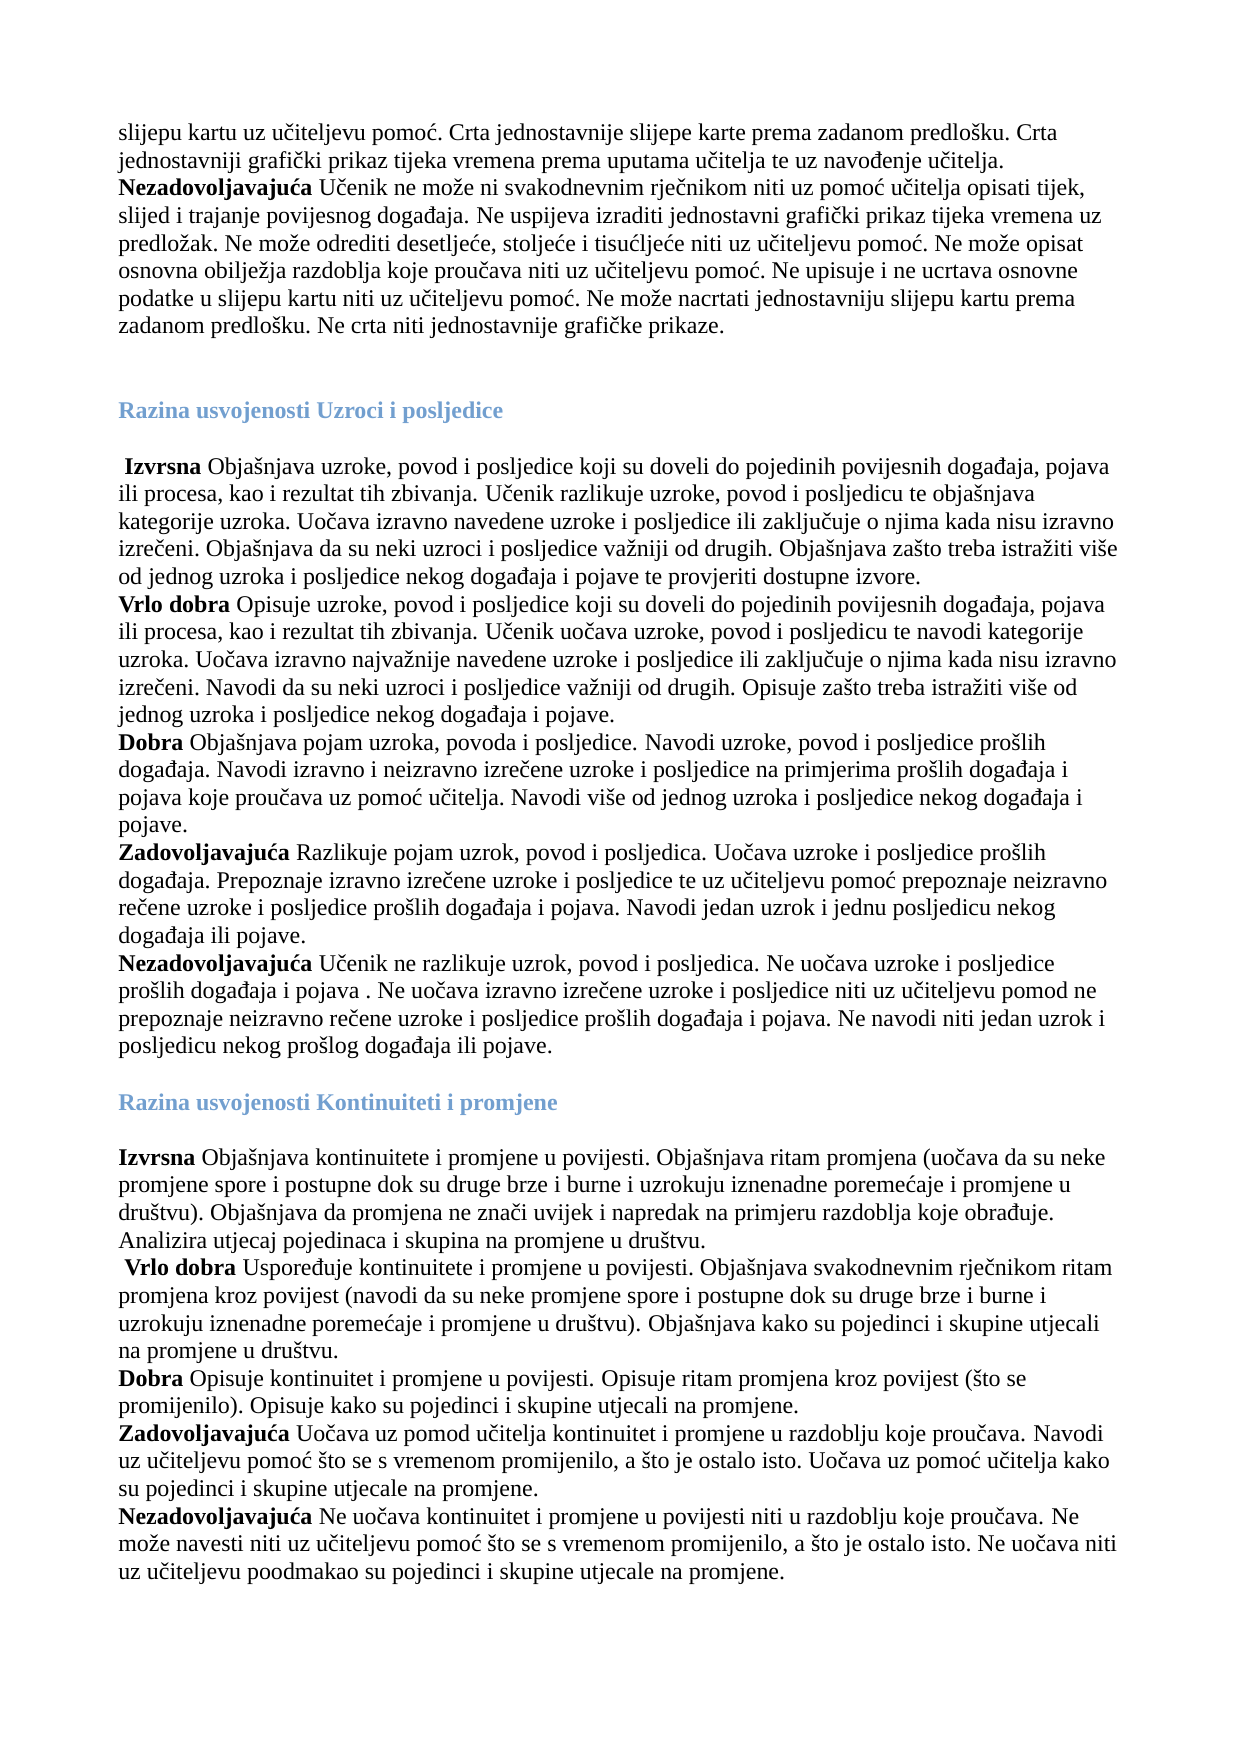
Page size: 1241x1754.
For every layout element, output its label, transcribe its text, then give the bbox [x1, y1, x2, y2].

text Dobra Objašnjava pojam uzroka, povoda i posljedice. Navodi uzroke, povod i posljedice prošlih događaja. Navodi izravno i neizravno izrečene uzroke i posljedice na primjerima prošlih događaja i pojava koje proučava uz pomoć učitelja. Navodi više od jednog uzroka i posljedice nekog događaja i pojave. [118, 728, 1122, 838]
text Nezadovoljavajuća Ne uočava kontinuitet i promjene u povijesti niti u razdoblju koje proučava. Ne može navesti niti uz učiteljevu pomoć što se s vremenom promijenilo, a što je ostalo isto. Ne uočava niti uz učiteljevu poodmakao su pojedinci i skupine utjecale na promjene. [118, 1502, 1122, 1584]
text Razina usvojenosti Uzroci i posljedice [118, 396, 1122, 424]
text Zadovoljavajuća Razlikuje pojam uzrok, povod i posljedica. Uočava uzroke i posljedice prošlih događaja. Prepoznaje izravno izrečene uzroke i posljedice te uz učiteljevu pomoć prepoznaje neizravno rečene uzroke i posljedice prošlih događaja i pojava. Navodi jedan uzrok i jednu posljedicu nekog događaja ili pojave. [118, 838, 1122, 948]
text Vrlo dobra Uspoređuje kontinuitete i promjene u povijesti. Objašnjava svakodnevnim rječnikom ritam promjena kroz povijest (navodi da su neke promjene spore i postupne dok su druge brze i burne i uzrokuju iznenadne poremećaje i promjene u društvu). Objašnjava kako su pojedinci i skupine utjecali na promjene u društvu. [118, 1253, 1122, 1364]
text Nezadovoljavajuća Učenik ne razlikuje uzrok, povod i posljedica. Ne uočava uzroke i posljedice prošlih događaja i pojava . Ne uočava izravno izrečene uzroke i posljedice niti uz učiteljevu pomod ne prepoznaje neizravno rečene uzroke i posljedice prošlih događaja i pojava. Ne navodi niti jedan uzrok i posljedicu nekog prošlog događaja ili pojave. [118, 948, 1122, 1059]
text Dobra Opisuje kontinuitet i promjene u povijesti. Opisuje ritam promjena kroz povijest (što se promijenilo). Opisuje kako su pojedinci i skupine utjecali na promjene. [118, 1364, 1122, 1419]
text Izvrsna Objašnjava uzroke, povod i posljedice koji su doveli do pojedinih povijesnih događaja, pojava ili procesa, kao i rezultat tih zbivanja. Učenik razlikuje uzroke, povod i posljedicu te objašnjava kategorije uzroka. Uočava izravno navedene uzroke i posljedice ili zaključuje o njima kada nisu izravno izrečeni. Objašnjava da su neki uzroci i posljedice važniji od drugih. Objašnjava zašto treba istražiti više od jednog uzroka i posljedice nekog događaja i pojave te provjeriti dostupne izvore. [118, 452, 1122, 590]
text slijepu kartu uz učiteljevu pomoć. Crta jednostavnije slijepe karte prema zadanom predlošku. Crta jednostavniji grafički prikaz tijeka vremena prema uputama učitelja te uz navođenje učitelja. Nezadovoljavajuća Učenik ne može ni svakodnevnim rječnikom niti uz pomoć učitelja opisati tijek, slijed i trajanje povijesnog događaja. Ne uspijeva izraditi jednostavni grafički prikaz tijeka vremena uz predložak. Ne može odrediti desetljeće, stoljeće i tisućljeće niti uz učiteljevu pomoć. Ne može opisat osnovna obilježja razdoblja koje proučava niti uz učiteljevu pomoć. Ne upisuje i ne ucrtava osnovne podatke u slijepu kartu niti uz učiteljevu pomoć. Ne može nacrtati jednostavniju slijepu kartu prema zadanom predlošku. Ne crta niti jednostavnije grafičke prikaze. [118, 118, 1122, 339]
text Vrlo dobra Opisuje uzroke, povod i posljedice koji su doveli do pojedinih povijesnih događaja, pojava ili procesa, kao i rezultat tih zbivanja. Učenik uočava uzroke, povod i posljedicu te navodi kategorije uzroka. Uočava izravno najvažnije navedene uzroke i posljedice ili zaključuje o njima kada nisu izravno izrečeni. Navodi da su neki uzroci i posljedice važniji od drugih. Opisuje zašto treba istražiti više od jednog uzroka i posljedice nekog događaja i pojave. [118, 590, 1122, 728]
text Izvrsna Objašnjava kontinuitete i promjene u povijesti. Objašnjava ritam promjena (uočava da su neke promjene spore i postupne dok su druge brze i burne i uzrokuju iznenadne poremećaje i promjene u društvu). Objašnjava da promjena ne znači uvijek i napredak na primjeru razdoblja koje obrađuje. Analizira utjecaj pojedinaca i skupina na promjene u društvu. [118, 1143, 1122, 1253]
text Zadovoljavajuća Uočava uz pomod učitelja kontinuitet i promjene u razdoblju koje proučava. Navodi uz učiteljevu pomoć što se s vremenom promijenilo, a što je ostalo isto. Uočava uz pomoć učitelja kako su pojedinci i skupine utjecale na promjene. [118, 1419, 1122, 1502]
text Razina usvojenosti Kontinuiteti i promjene [118, 1088, 1122, 1115]
